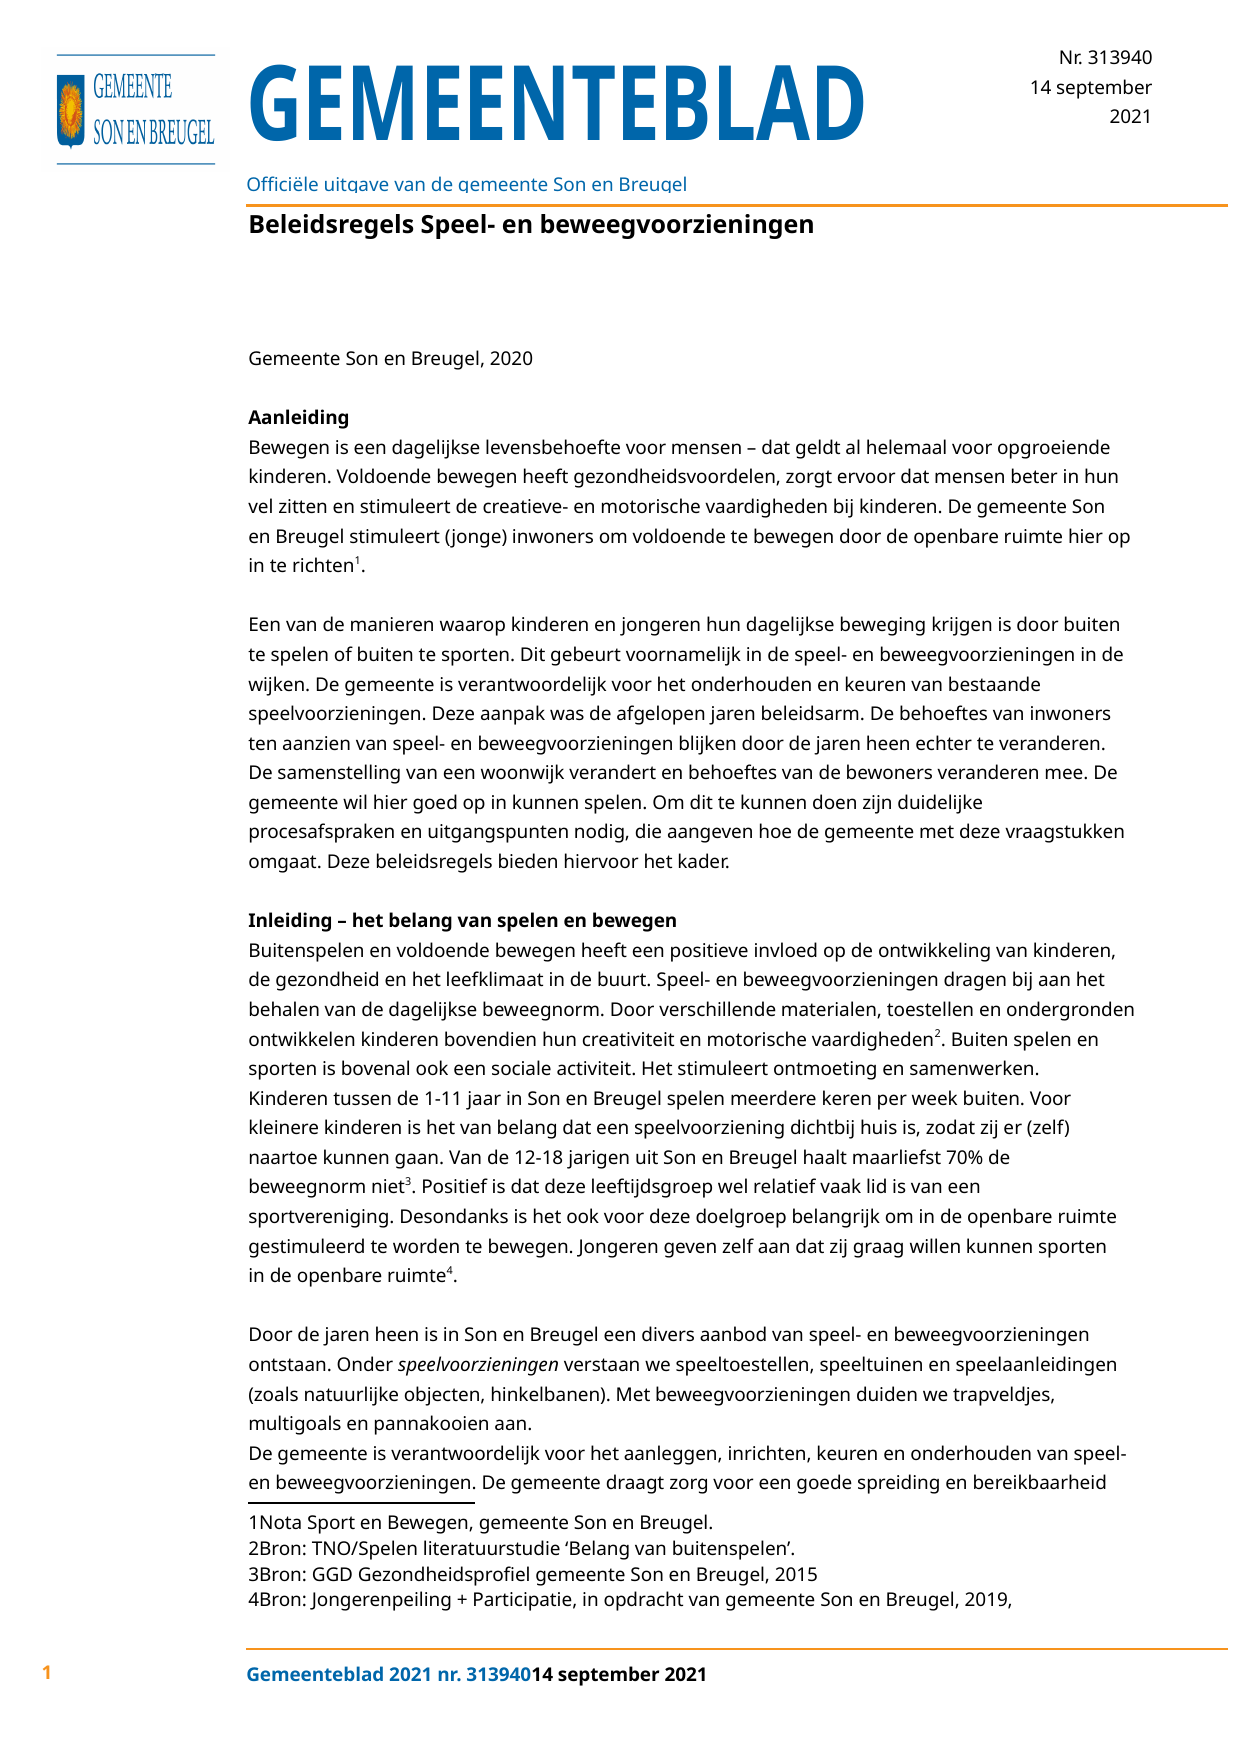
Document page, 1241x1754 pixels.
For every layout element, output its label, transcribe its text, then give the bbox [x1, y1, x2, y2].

text kleinere kinderen is het van belang dat een speelvoorziening dichtbij huis is, zodat zij er (zelf) [248, 1114, 1152, 1140]
text en Breugel stimuleert (jonge) inwoners om voldoende te bewegen door de openbare ruimte hier op [248, 523, 1152, 548]
text omgaat. Deze beleidsregels bieden hiervoor het kader. [248, 848, 1152, 874]
text kinderen. Voldoende bewegen heeft gezondheidsvoordelen, zorgt ervoor dat mensen beter in hun [248, 464, 1152, 489]
text De samenstelling van een woonwijk verandert en behoeftes van de bewoners veranderen mee. De [248, 759, 1152, 785]
text te spelen of buiten te sporten. Dit gebeurt voornamelijk in de speel- en beweegvoorzieningen in de [248, 641, 1152, 667]
text Gemeente Son en Breugel, 2020 [248, 345, 1152, 371]
text De gemeente is verantwoordelijk voor het aanleggen, inrichten, keuren en onderhouden van speel- [248, 1440, 1152, 1466]
text ontstaan. Onder speelvoorzieningen verstaan we speeltoestellen, speeltuinen en speelaanleidingen [248, 1351, 1152, 1377]
text speelvoorzieningen. Deze aanpak was de afgelopen jaren beleidsarm. De behoeftes van inwoners [248, 700, 1152, 726]
text procesafspraken en uitgangspunten nodig, die aangeven hoe de gemeente met deze vraagstukken [248, 819, 1152, 844]
text Bron: GGD Gezondheidsprofiel gemeente Son en Breugel, 2015 [248, 1561, 1152, 1586]
text beweegnorm niet. Positief is dat deze leeftijdsgroep wel relatief vaak lid is van een [248, 1174, 1152, 1199]
text gemeente wil hier goed op in kunnen spelen. Om dit te kunnen doen zijn duidelijke [248, 789, 1152, 815]
text sporten is bovenal ook een sociale activiteit. Het stimuleert ontmoeting en samenwerken. [248, 1055, 1152, 1081]
text vel zitten en stimuleert de creatieve- en motorische vaardigheden bij kinderen. De gemeente Son [248, 493, 1152, 519]
text Bron: Jongerenpeiling + Participatie, in opdracht van gemeente Son en Breugel, 2019, [248, 1586, 1152, 1612]
picture [41, 47, 231, 172]
text sportvereniging. Desondanks is het ook voor deze doelgroep belangrijk om in de openbare ruimte [248, 1203, 1152, 1229]
text en beweegvoorzieningen. De gemeente draagt zorg voor een goede spreiding en bereikbaarheid [248, 1469, 1152, 1495]
text ontwikkelen kinderen bovendien hun creativiteit en motorische vaardigheden. Buiten spelen en [248, 1026, 1152, 1051]
text Bewegen is een dagelijkse levensbehoefte voor mensen – dat geldt al helemaal voor opgroeiende [248, 434, 1152, 460]
text behalen van de dagelijkse beweegnorm. Door verschillende materialen, toestellen en ondergronden [248, 996, 1152, 1022]
text naartoe kunnen gaan. Van de 12-18 jarigen uit Son en Breugel haalt maarliefst 70% de [248, 1144, 1152, 1170]
text Beleidsregels Speel- en beweegvoorzieningen [248, 207, 1152, 241]
text Aanleiding [248, 404, 1152, 430]
text Inleiding – het belang van spelen en bewegen [248, 907, 1152, 933]
text Kinderen tussen de 1-11 jaar in Son en Breugel spelen meerdere keren per week buiten. Voor [248, 1085, 1152, 1111]
text de gezondheid en het leefklimaat in de buurt. Speel- en beweegvoorzieningen dragen bij aan het [248, 967, 1152, 992]
text in te richten. [248, 552, 1152, 578]
text Door de jaren heen is in Son en Breugel een divers aanbod van speel- en beweegvoorzieningen [248, 1322, 1152, 1347]
text ten aanzien van speel- en beweegvoorzieningen blijken door de jaren heen echter te veranderen. [248, 730, 1152, 756]
text Buitenspelen en voldoende bewegen heeft een positieve invloed op de ontwikkeling van kinderen, [248, 937, 1152, 963]
text (zoals natuurlijke objecten, hinkelbanen). Met beweegvoorzieningen duiden we trapveldjes, [248, 1381, 1152, 1406]
text wijken. De gemeente is verantwoordelijk voor het onderhouden en keuren van bestaande [248, 671, 1152, 696]
text Bron: TNO/Spelen literatuurstudie ‘Belang van buitenspelen’. [248, 1535, 1152, 1561]
text Nota Sport en Bewegen, gemeente Son en Breugel. [248, 1509, 1152, 1535]
text gestimuleerd te worden te bewegen. Jongeren geven zelf aan dat zij graag willen kunnen sporten [248, 1233, 1152, 1258]
text in de openbare ruimte. [248, 1262, 1152, 1288]
text multigoals en pannakooien aan. [248, 1410, 1152, 1436]
text Een van de manieren waarop kinderen en jongeren hun dagelijkse beweging krijgen is door buiten [248, 612, 1152, 637]
